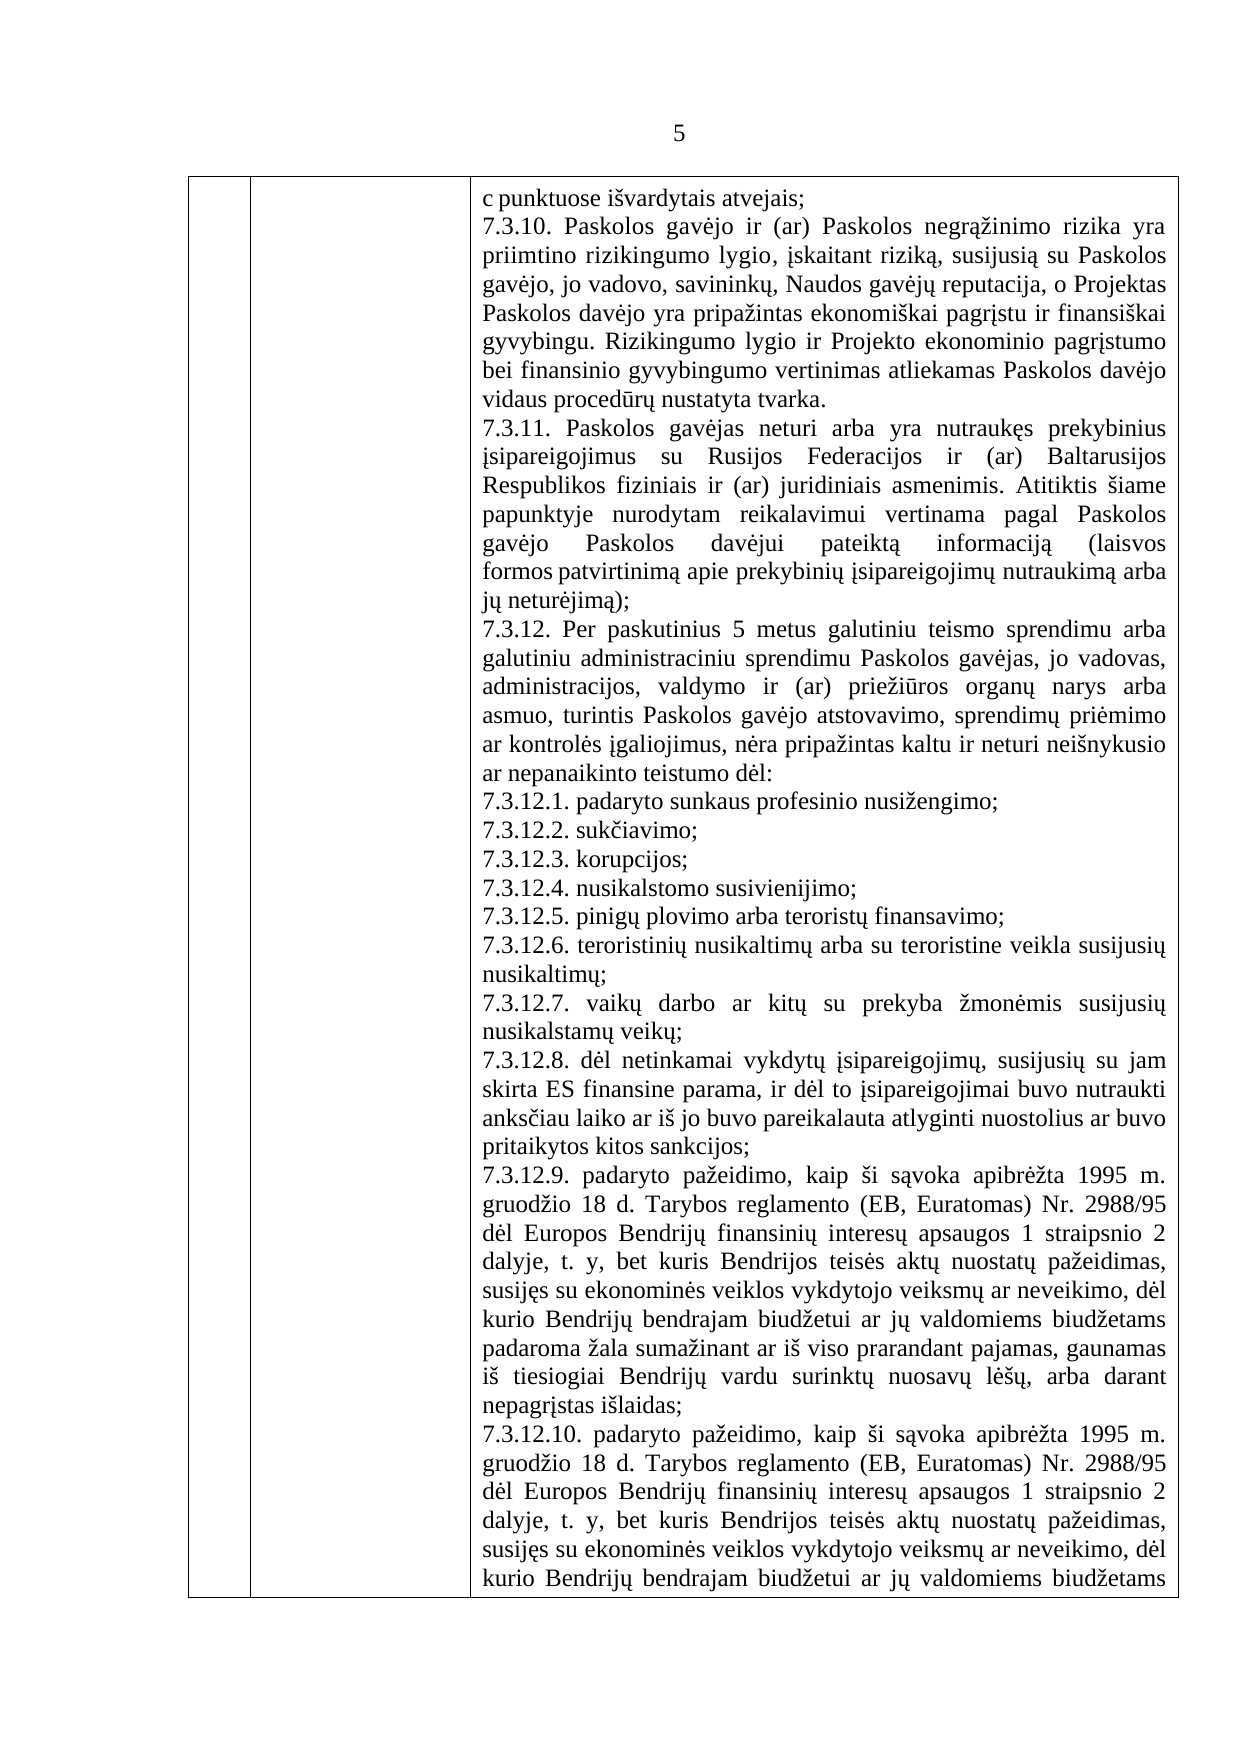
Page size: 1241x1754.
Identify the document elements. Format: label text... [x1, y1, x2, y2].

table_cell [189, 177, 250, 1597]
table_cell [251, 177, 470, 1597]
table_cell c punktuose išvardytais atvejais; 7.3.10. Paskolos gavėjo ir (ar) Paskolos negrąžinimo rizika yra priimtino rizikingumo lygio, įskaitant riziką, susijusią su Paskolos gavėjo, jo vadovo, savininkų, Naudos gavėjų reputacija, o Projektas Paskolos davėjo yra pripažintas ekonomiškai pagrįstu ir finansiškai gyvybingu. Rizikingumo lygio ir Projekto ekonominio pagrįstumo bei finansinio gyvybingumo vertinimas atliekamas Paskolos davėjo vidaus procedūrų nustatyta tvarka. 7.3.11. Paskolos gavėjas neturi arba yra nutraukęs prekybinius įsipareigojimus su Rusijos Federacijos ir (ar) Baltarusijos Respublikos fiziniais ir (ar) juridiniais asmenimis. Atitiktis šiame papunktyje nurodytam reikalavimui vertinama pagal Paskolos gavėjo Paskolos davėjui pateiktą informaciją (laisvos formos patvirtinimą apie prekybinių įsipareigojimų nutraukimą arba jų neturėjimą); 7.3.12. Per paskutinius 5 metus galutiniu teismo sprendimu arba galutiniu administraciniu sprendimu Paskolos gavėjas, jo vadovas, administracijos, valdymo ir (ar) priežiūros organų narys arba asmuo, turintis Paskolos gavėjo atstovavimo, sprendimų priėmimo ar kontrolės įgaliojimus, nėra pripažintas kaltu ir neturi neišnykusio ar nepanaikinto teistumo dėl: 7.3.12.1. padaryto sunkaus profesinio nusižengimo; 7.3.12.2. sukčiavimo; 7.3.12.3. korupcijos; 7.3.12.4. nusikalstomo susivienijimo; 7.3.12.5. pinigų plovimo arba teroristų finansavimo; 7.3.12.6. teroristinių nusikaltimų arba su teroristine veikla susijusių nusikaltimų; 7.3.12.7. vaikų darbo ar kitų su prekyba žmonėmis susijusių nusikalstamų veikų; 7.3.12.8. dėl netinkamai vykdytų įsipareigojimų, susijusių su jam skirta ES finansine parama, ir dėl to įsipareigojimai buvo nutraukti anksčiau laiko ar iš jo buvo pareikalauta atlyginti nuostolius ar buvo pritaikytos kitos sankcijos; 7.3.12.9. padaryto pažeidimo, kaip ši sąvoka apibrėžta 1995 m. gruodžio 18 d. Tarybos reglamento (EB, Euratomas) Nr. 2988/95 dėl Europos Bendrijų finansinių interesų apsaugos 1 straipsnio 2 dalyje, t. y, bet kuris Bendrijos teisės aktų nuostatų pažeidimas, susijęs su ekonominės veiklos vykdytojo veiksmų ar neveikimo, dėl kurio Bendrijų bendrajam biudžetui ar jų valdomiems biudžetams padaroma žala sumažinant ar iš viso prarandant pajamas, gaunamas iš tiesiogiai Bendrijų vardu surinktų nuosavų lėšų, arba darant nepagrįstas išlaidas; 7.3.12.10. padaryto pažeidimo, kaip ši sąvoka apibrėžta 1995 m. gruodžio 18 d. Tarybos reglamento (EB, Euratomas) Nr. 2988/95 dėl Europos Bendrijų finansinių interesų apsaugos 1 straipsnio 2 dalyje, t. y, bet kuris Bendrijos teisės aktų nuostatų pažeidimas, susijęs su ekonominės veiklos vykdytojo veiksmų ar neveikimo, dėl kurio Bendrijų bendrajam biudžetui ar jų valdomiems biudžetams [471, 177, 1178, 1597]
